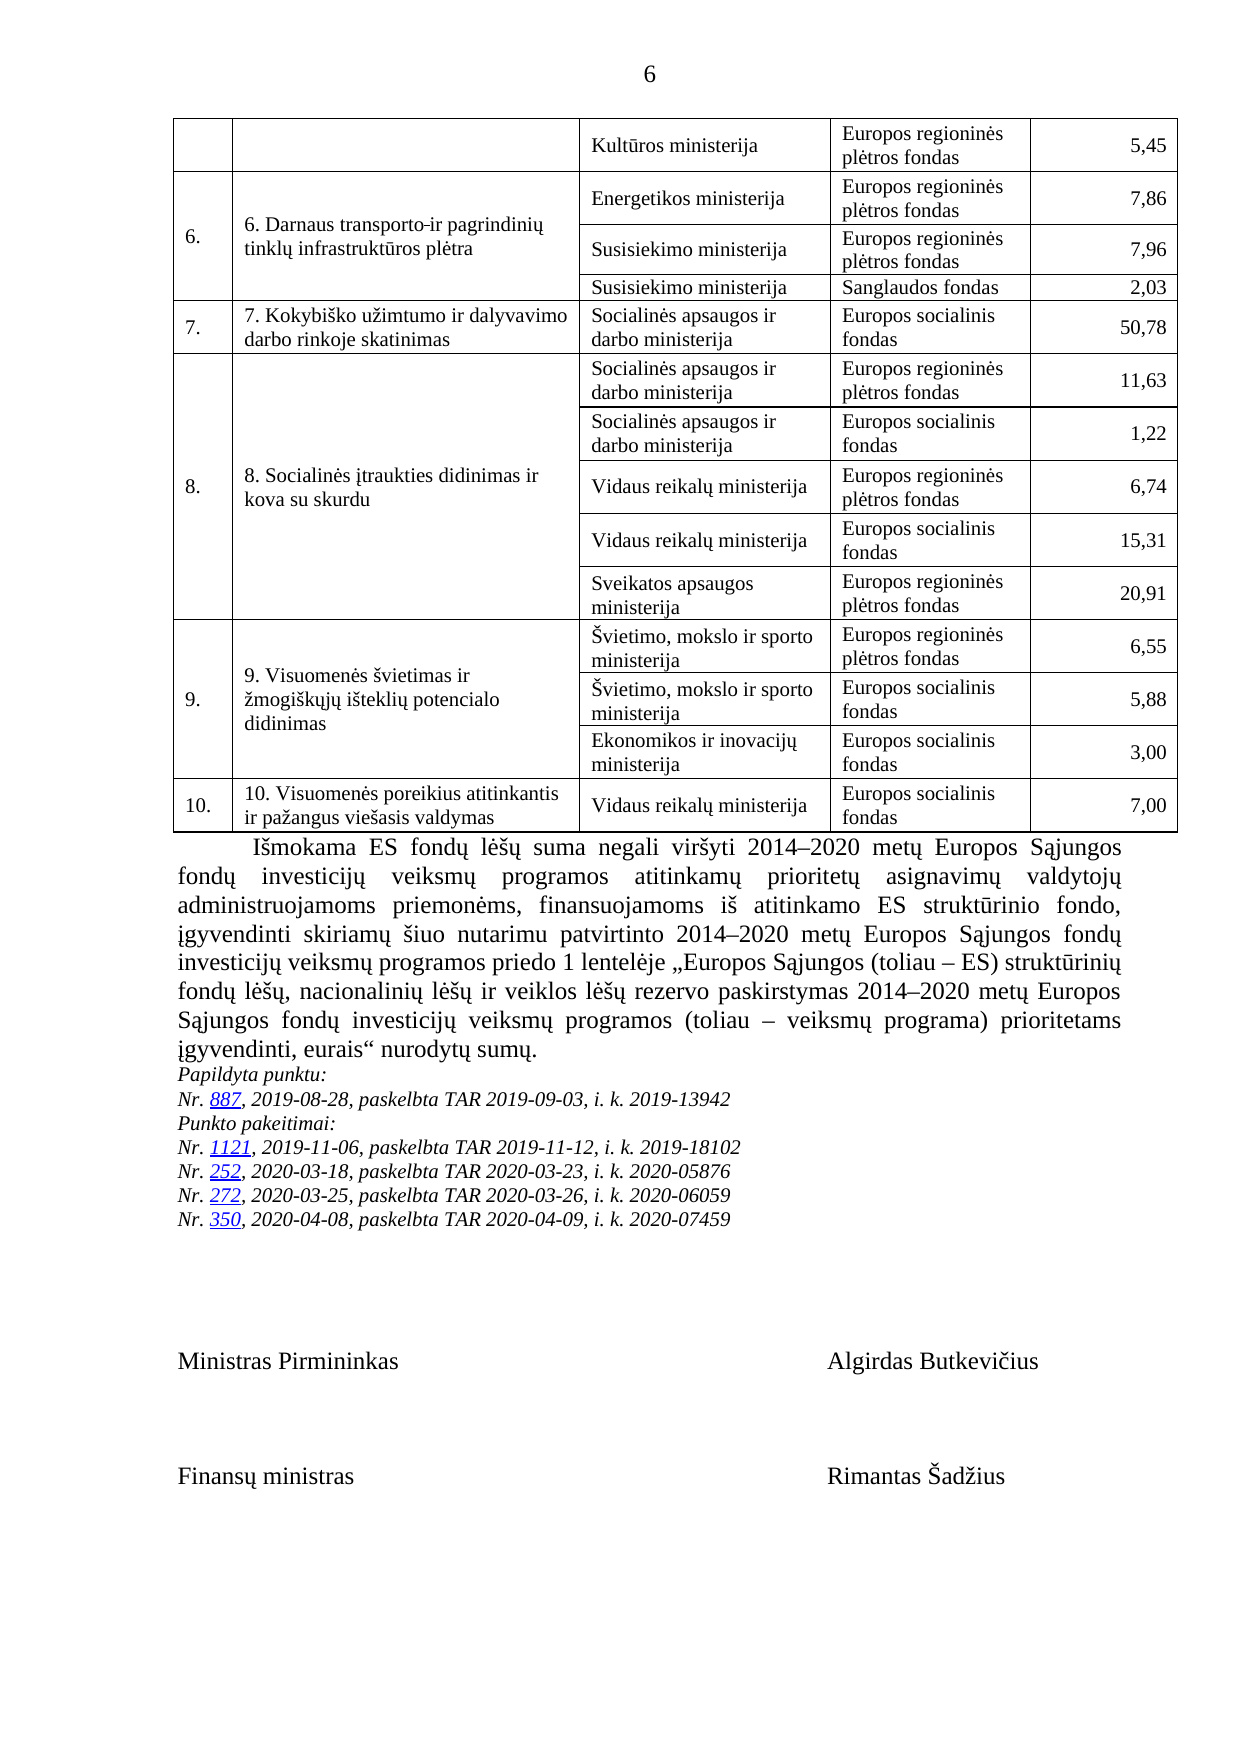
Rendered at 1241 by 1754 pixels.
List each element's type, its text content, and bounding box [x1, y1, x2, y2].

table_cell 9. Visuomenės švietimas ir žmogiškųjų išteklių potencialo didinimas [233, 620, 579, 778]
table_cell 5,88 [1031, 673, 1177, 725]
table_cell Europos regioninės plėtros fondas [831, 225, 1030, 273]
table_cell 15,31 [1031, 514, 1177, 566]
table_cell 6,74 [1031, 461, 1177, 513]
table_cell 7. Kokybiško užimtumo ir dalyvavimo darbo rinkoje skatinimas [233, 301, 579, 353]
table_cell 6,55 [1031, 620, 1177, 672]
table_cell Kultūros ministerija [580, 119, 830, 171]
table_cell Europos regioninės plėtros fondas [831, 119, 1030, 171]
table_cell Ekonomikos ir inovacijų ministerija [580, 726, 830, 778]
text Nr. 350, 2020-04-08, paskelbta TAR 2020-04-09, i. k. 2020-07459 [177, 1207, 1122, 1231]
table_cell Sveikatos apsaugos ministerija [580, 567, 830, 619]
table_cell Susisiekimo ministerija [580, 225, 830, 273]
table_cell Europos regioninės plėtros fondas [831, 461, 1030, 513]
table_cell 7,96 [1031, 225, 1177, 273]
table_cell Europos socialinis fondas [831, 301, 1030, 353]
table_cell Vidaus reikalų ministerija [580, 461, 830, 513]
table_cell Sanglaudos fondas [831, 275, 1030, 300]
text Punkto pakeitimai: [177, 1111, 1122, 1134]
table_cell 20,91 [1031, 567, 1177, 619]
table_cell Europos socialinis fondas [831, 673, 1030, 725]
text Nr. 252, 2020-03-18, paskelbta TAR 2020-03-23, i. k. 2020-05876 [177, 1159, 1122, 1183]
table_cell 2,03 [1031, 275, 1177, 300]
table_cell Europos socialinis fondas [831, 779, 1030, 831]
table_cell Europos regioninės plėtros fondas [831, 567, 1030, 619]
text Papildyta punktu: [177, 1062, 1122, 1086]
table_cell 10. Visuomenės poreikius atitinkantis ir pažangus viešasis valdymas [233, 779, 579, 831]
table_cell 11,63 [1031, 354, 1177, 406]
text Finansų ministras Rimantas Šadžius [177, 1461, 1122, 1489]
table_cell Socialinės apsaugos ir darbo ministerija [580, 301, 830, 353]
table_cell 9. [174, 620, 232, 778]
table_cell Vidaus reikalų ministerija [580, 514, 830, 566]
table_cell [174, 119, 232, 171]
table_cell Europos regioninės plėtros fondas [831, 172, 1030, 224]
table_cell [233, 119, 579, 171]
table_cell Socialinės apsaugos ir darbo ministerija [580, 408, 830, 459]
table_cell Švietimo, mokslo ir sporto ministerija [580, 673, 830, 725]
table_cell Socialinės apsaugos ir darbo ministerija [580, 354, 830, 406]
table_cell Europos regioninės plėtros fondas [831, 354, 1030, 406]
text Ministras Pirmininkas Algirdas Butkevičius [177, 1346, 1122, 1374]
table_cell 8. [174, 354, 232, 619]
table_cell 7,00 [1031, 779, 1177, 831]
table_cell Vidaus reikalų ministerija [580, 779, 830, 831]
table_cell 5,45 [1031, 119, 1177, 171]
table_cell 50,78 [1031, 301, 1177, 353]
table_cell Europos regioninės plėtros fondas [831, 620, 1030, 672]
table_cell 1,22 [1031, 408, 1177, 459]
table_cell 7. [174, 301, 232, 353]
table_cell Europos socialinis fondas [831, 408, 1030, 459]
text Nr. 272, 2020-03-25, paskelbta TAR 2020-03-26, i. k. 2020-06059 [177, 1183, 1122, 1207]
text Išmokama ES fondų lėšų suma negali viršyti 2014–2020 metų Europos Sąjungos fondų investicijų veiksmų programos atitinkamų prioritetų asignavimų valdytojų administruojamoms priemonėms, finansuojamoms iš atitinkamo ES struktūrinio fondo, įgyvendinti skiriamų šiuo nutarimu patvirtinto 2014–2020 metų Europos Sąjungos fondų investicijų veiksmų programos priedo 1 lentelėje „Europos Sąjungos (toliau – ES) struktūrinių fondų lėšų, nacionalinių lėšų ir veiklos lėšų rezervo paskirstymas 2014–2020 metų Europos Sąjungos fondų investicijų veiksmų programos (toliau – veiksmų programa) prioritetams įgyvendinti, eurais“ nurodytų sumų. [177, 833, 1122, 1062]
table_cell Energetikos ministerija [580, 172, 830, 224]
table_cell Susisiekimo ministerija [580, 275, 830, 300]
table_cell Europos socialinis fondas [831, 726, 1030, 778]
table_cell 7,86 [1031, 172, 1177, 224]
table_cell 8. Socialinės įtraukties didinimas ir kova su skurdu [233, 354, 579, 619]
text Nr. 887, 2019-08-28, paskelbta TAR 2019-09-03, i. k. 2019-13942 [177, 1086, 1122, 1111]
table_cell 6. Darnaus transporto ir pagrindinių tinklų infrastruktūros plėtra [233, 172, 579, 300]
table_cell 10. [174, 779, 232, 831]
table_cell Švietimo, mokslo ir sporto ministerija [580, 620, 830, 672]
table_cell 3,00 [1031, 726, 1177, 778]
text Nr. 1121, 2019-11-06, paskelbta TAR 2019-11-12, i. k. 2019-18102 [177, 1134, 1122, 1159]
table_cell Europos socialinis fondas [831, 514, 1030, 566]
table_cell 6. [174, 172, 232, 300]
